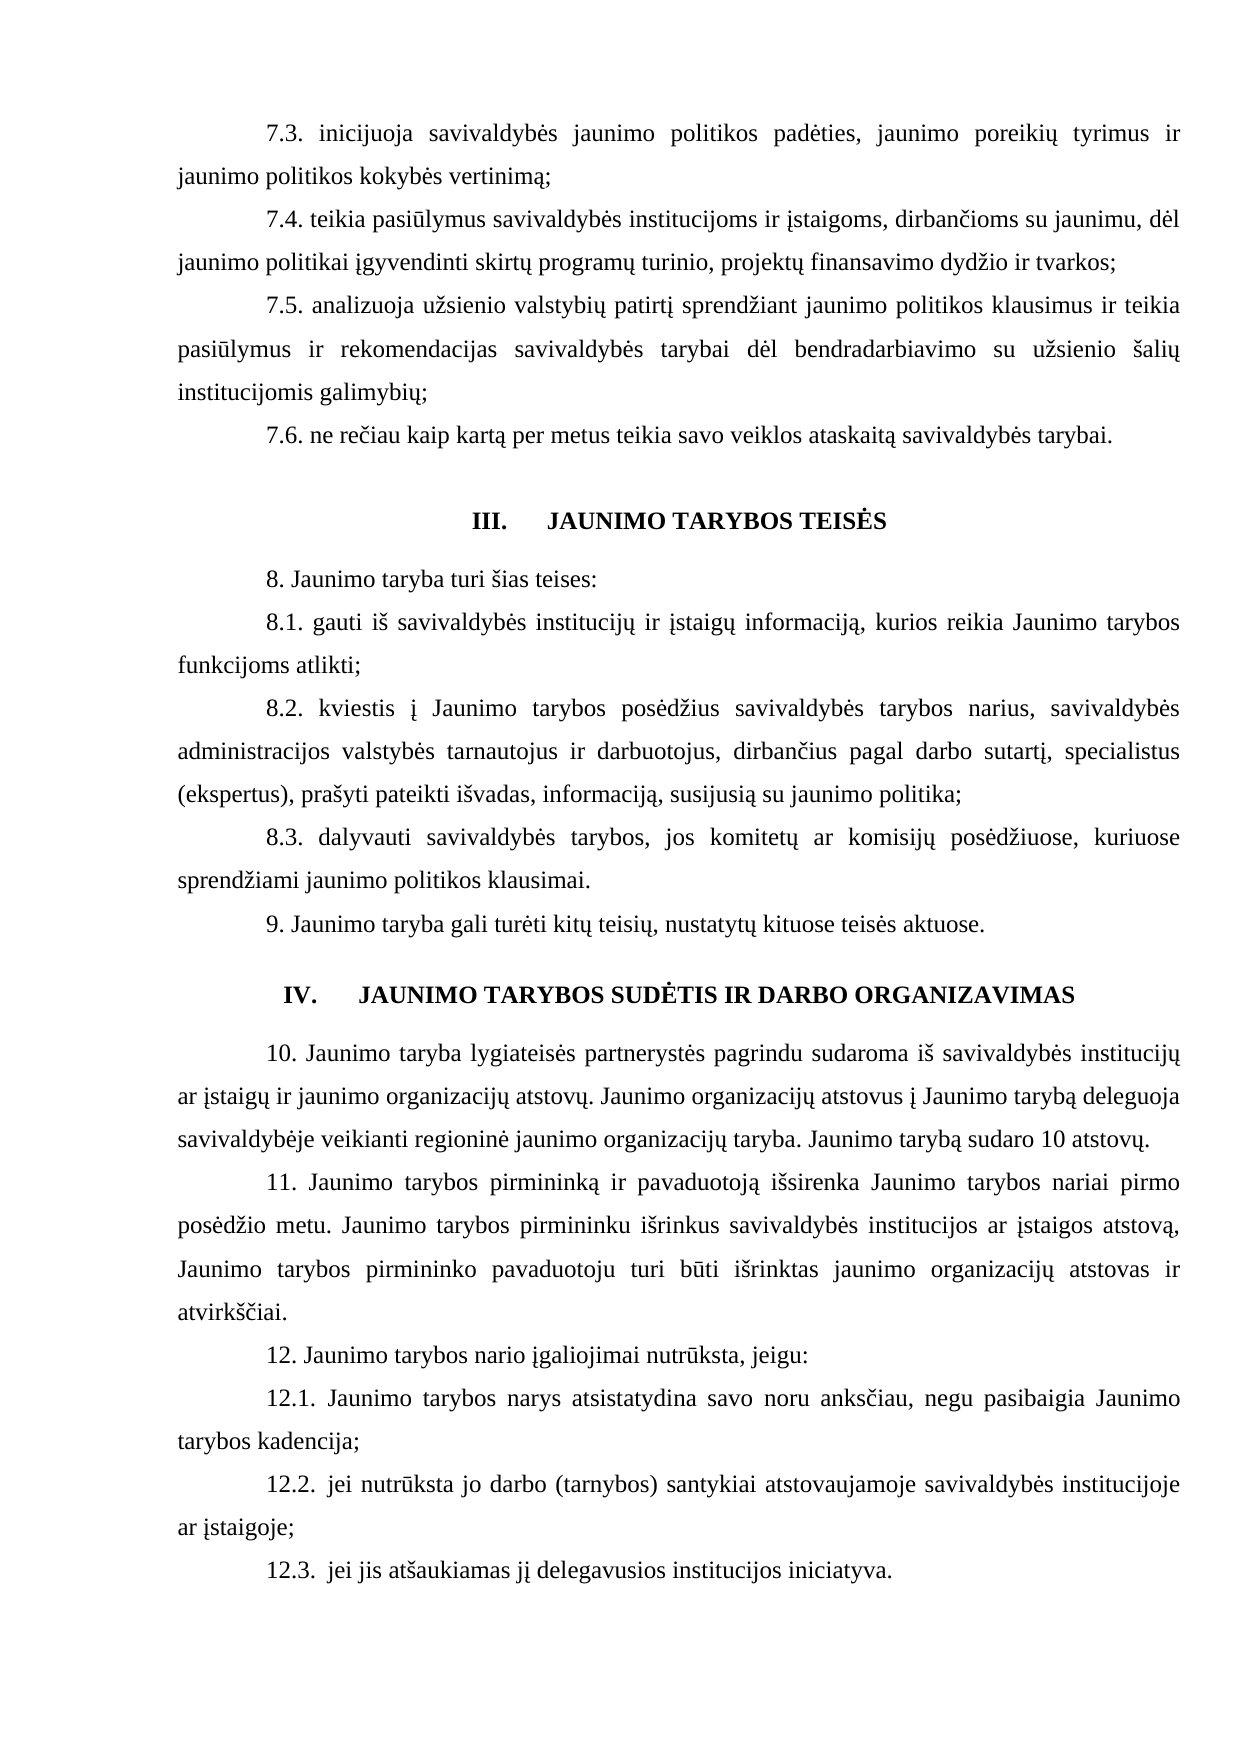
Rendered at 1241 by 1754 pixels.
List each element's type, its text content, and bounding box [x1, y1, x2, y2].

text 7.6. ne rečiau kaip kartą per metus teikia savo veiklos ataskaitą savivaldybės tarybai. [177, 420, 1181, 449]
text 9. Jaunimo taryba gali turėti kitų teisių, nustatytų kituose teisės aktuose. [177, 909, 1181, 937]
text 8.2. kviestis į Jaunimo tarybos posėdžius savivaldybės tarybos narius, savivaldybės administracijos valstybės tarnautojus ir darbuotojus, dirbančius pagal darbo sutartį, specialistus (ekspertus), prašyti pateikti išvadas, informaciją, susijusią su jaunimo politika; [177, 693, 1181, 808]
text 8.3. dalyvauti savivaldybės tarybos, jos komitetų ar komisijų posėdžiuose, kuriuose sprendžiami jaunimo politikos klausimai. [177, 822, 1181, 894]
text IV. JAUNIMO TARYBOS SUDĖTIS IR DARBO ORGANIZAVIMAS [177, 981, 1181, 1009]
text 11. Jaunimo tarybos pirmininką ir pavaduotoją išsirenka Jaunimo tarybos nariai pirmo posėdžio metu. Jaunimo tarybos pirmininku išrinkus savivaldybės institucijos ar įstaigos atstovą, Jaunimo tarybos pirmininko pavaduotoju turi būti išrinktas jaunimo organizacijų atstovas ir atvirkščiai. [177, 1167, 1181, 1326]
text 7.5. analizuoja užsienio valstybių patirtį sprendžiant jaunimo politikos klausimus ir teikia pasiūlymus ir rekomendacijas savivaldybės tarybai dėl bendradarbiavimo su užsienio šalių institucijomis galimybių; [177, 291, 1181, 406]
text III. JAUNIMO TARYBOS TEISĖS [177, 506, 1181, 535]
text 12.2. jei nutrūksta jo darbo (tarnybos) santykiai atstovaujamoje savivaldybės institucijoje ar įstaigoje; [177, 1469, 1181, 1541]
text 8. Jaunimo taryba turi šias teises: [177, 564, 1181, 592]
text 12. Jaunimo tarybos nario įgaliojimai nutrūksta, jeigu: [177, 1340, 1181, 1369]
text 7.3. inicijuoja savivaldybės jaunimo politikos padėties, jaunimo poreikių tyrimus ir jaunimo politikos kokybės vertinimą; [177, 118, 1181, 190]
text 8.1. gauti iš savivaldybės institucijų ir įstaigų informaciją, kurios reikia Jaunimo tarybos funkcijoms atlikti; [177, 607, 1181, 679]
text 12.3. jei jis atšaukiamas jį delegavusios institucijos iniciatyva. [177, 1556, 1181, 1584]
text 12.1. Jaunimo tarybos narys atsistatydina savo noru anksčiau, negu pasibaigia Jaunimo tarybos kadencija; [177, 1383, 1181, 1455]
text 7.4. teikia pasiūlymus savivaldybės institucijoms ir įstaigoms, dirbančioms su jaunimu, dėl jaunimo politikai įgyvendinti skirtų programų turinio, projektų finansavimo dydžio ir tvarkos; [177, 204, 1181, 276]
text 10. Jaunimo taryba lygiateisės partnerystės pagrindu sudaroma iš savivaldybės institucijų ar įstaigų ir jaunimo organizacijų atstovų. Jaunimo organizacijų atstovus į Jaunimo tarybą deleguoja savivaldybėje veikianti regioninė jaunimo organizacijų taryba. Jaunimo tarybą sudaro 10 atstovų. [177, 1038, 1181, 1153]
